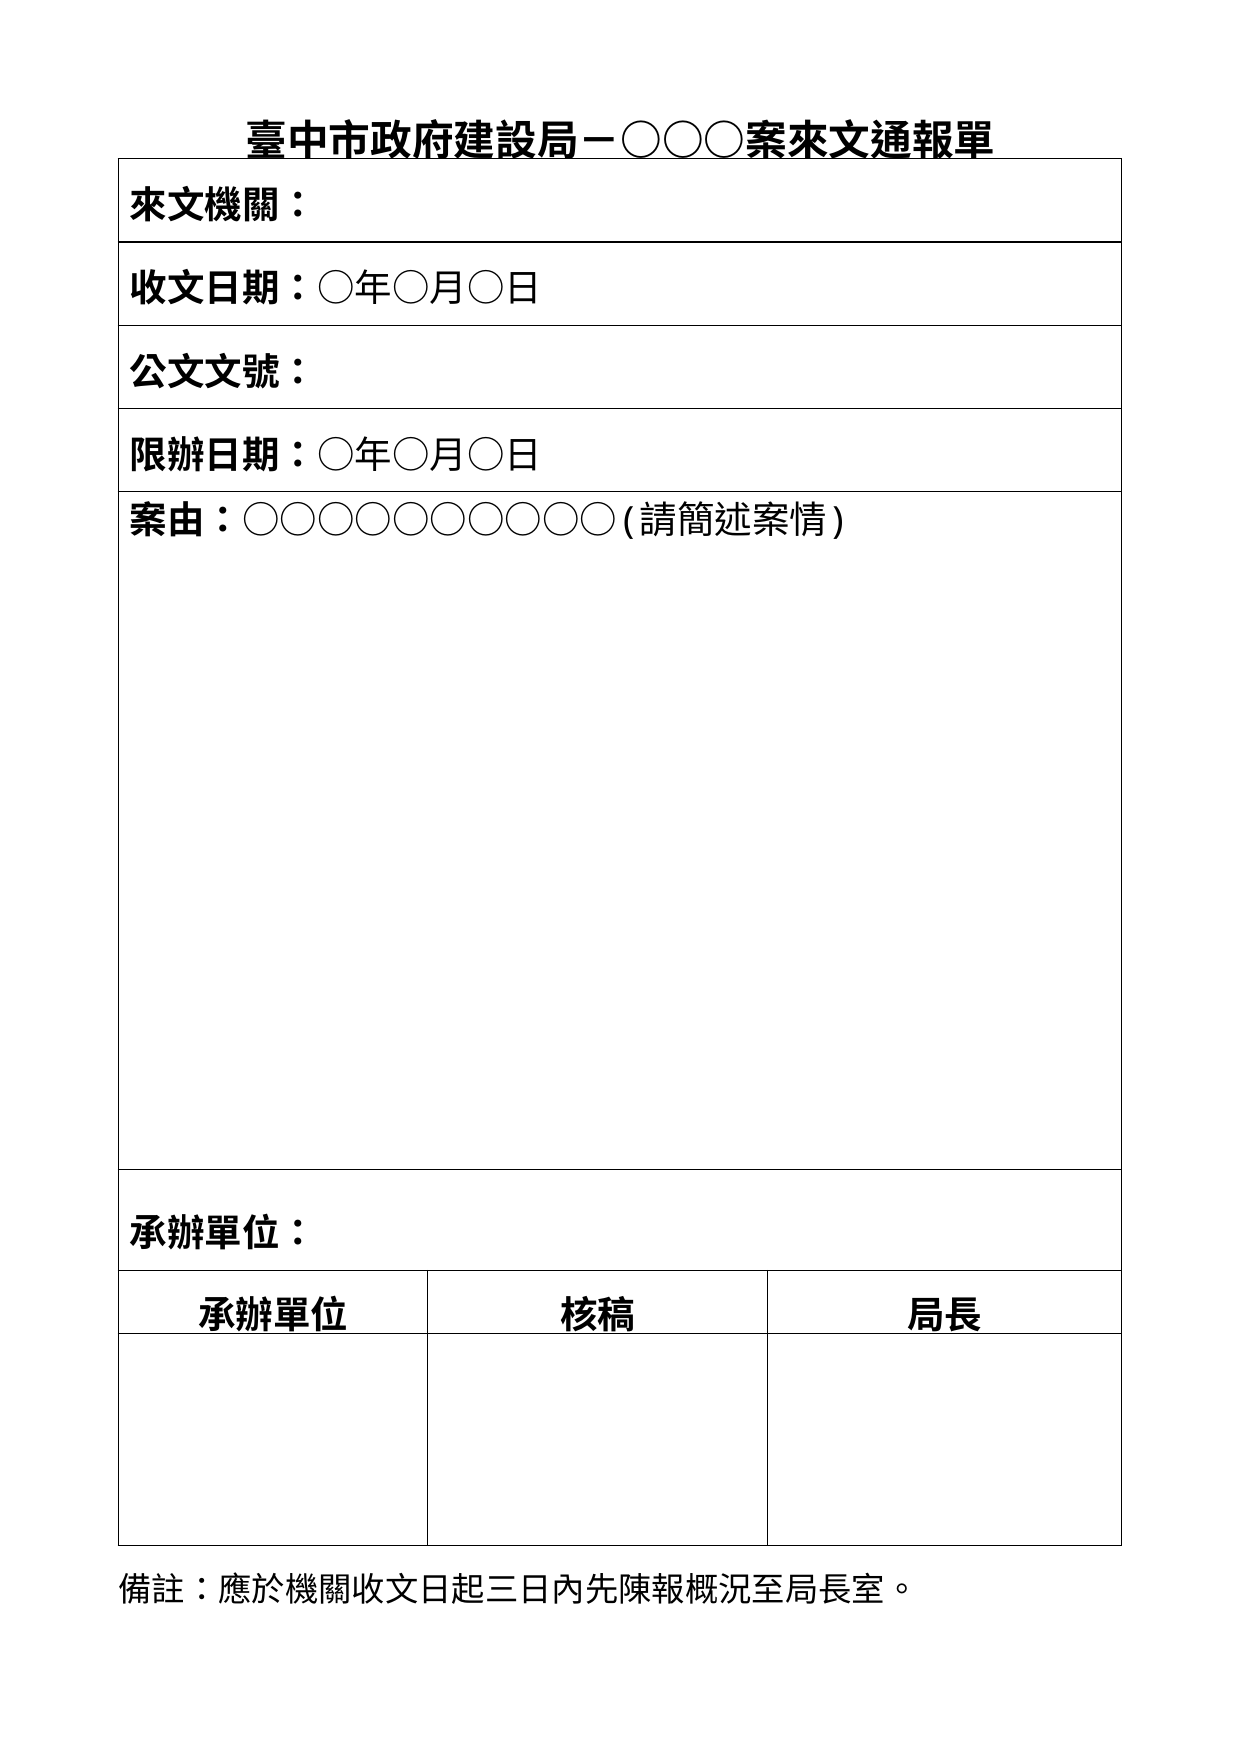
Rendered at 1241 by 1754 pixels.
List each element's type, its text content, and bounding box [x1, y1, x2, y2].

text 備註：應於機關收文日起三日內先陳報概況至局長室。 [118, 1546, 1122, 1608]
table_cell 限辦日期：○年○月○日 [119, 409, 1121, 491]
table_cell 承辦單位： [119, 1170, 1121, 1270]
table_header 來文機關： [119, 159, 1121, 241]
text 臺中市政府建設局－○○○案來文通報單 [118, 96, 1122, 158]
table_cell 核稿 [428, 1271, 767, 1333]
table_cell 公文文號： [119, 326, 1121, 408]
table_cell 承辦單位 [119, 1271, 427, 1333]
table_cell 局長 [768, 1271, 1121, 1333]
table_cell 收文日期：○年○月○日 [119, 243, 1121, 325]
table_cell 案由：○○○○○○○○○○(請簡述案情) [119, 492, 1121, 1169]
table_cell [768, 1334, 1121, 1544]
table_cell [428, 1334, 767, 1544]
table_cell [119, 1334, 427, 1544]
